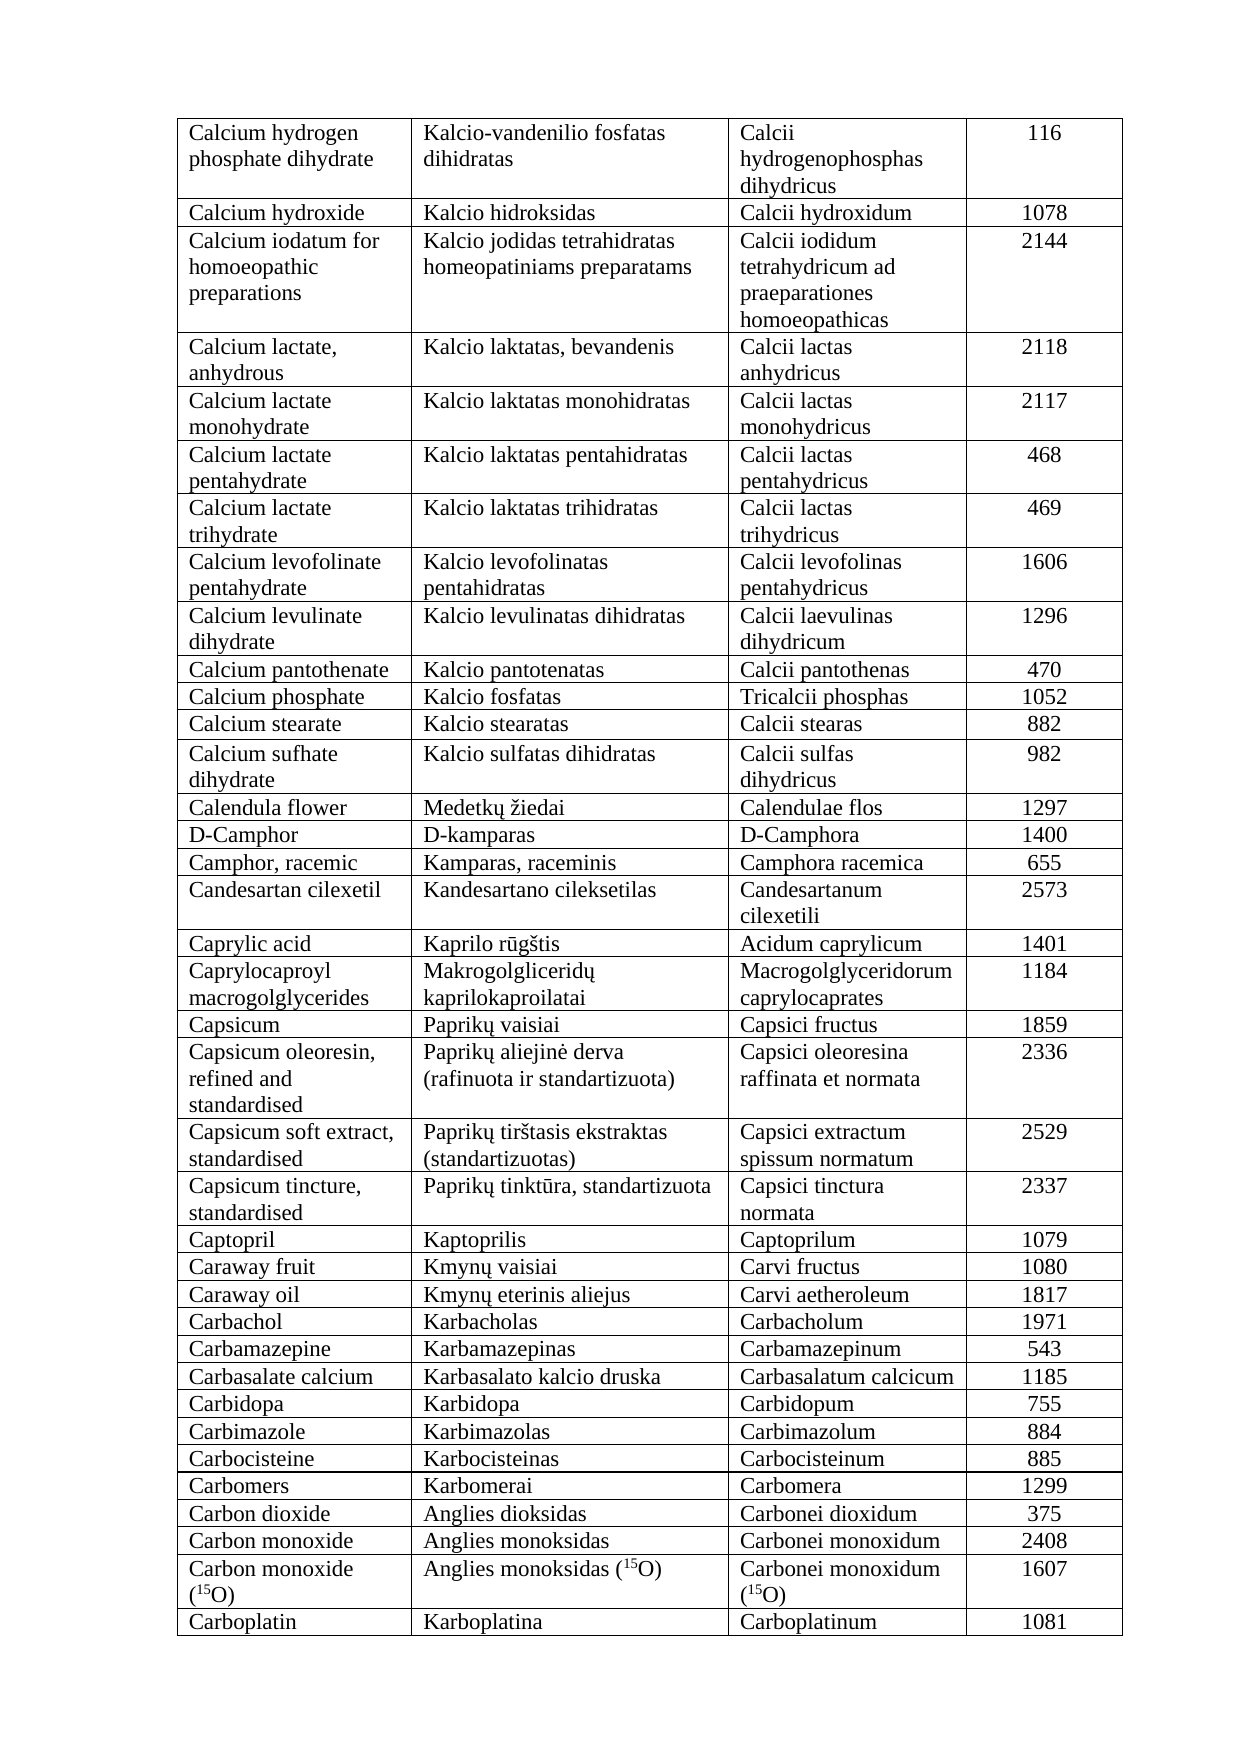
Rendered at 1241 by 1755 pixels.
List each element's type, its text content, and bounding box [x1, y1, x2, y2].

table_cell Candesartan cilexetil [178, 876, 411, 929]
table_cell 375 [967, 1500, 1122, 1526]
table_cell Kalcio levofolinatas pentahidratas [412, 548, 728, 601]
table_cell 1401 [967, 930, 1122, 956]
table_cell 1299 [967, 1473, 1122, 1499]
table_cell Calcium lactate trihydrate [178, 494, 411, 547]
table_cell Carbonei monoxidum (15O) [729, 1555, 966, 1607]
table_cell Kalcio pantotenatas [412, 656, 728, 682]
table_cell 885 [967, 1445, 1122, 1471]
table_cell Calcium lactate, anhydrous [178, 333, 411, 386]
table_cell Capsici fructus [729, 1011, 966, 1037]
table_cell 882 [967, 710, 1122, 739]
table_cell Carboplatinum [729, 1609, 966, 1635]
table_cell Carbonei monoxidum [729, 1527, 966, 1554]
table_cell Anglies dioksidas [412, 1500, 728, 1526]
table_cell Calcium pantothenate [178, 656, 411, 682]
table_cell Kamparas, raceminis [412, 849, 728, 875]
table_cell 1080 [967, 1253, 1122, 1280]
table_cell Kaptoprilis [412, 1226, 728, 1252]
table_cell Carbamazepinum [729, 1336, 966, 1362]
table_cell 1817 [967, 1281, 1122, 1307]
table_cell Kalcio laktatas trihidratas [412, 494, 728, 547]
table_cell Captopril [178, 1226, 411, 1252]
table_cell Calcii hydroxidum [729, 199, 966, 226]
table_cell Calcium lactate pentahydrate [178, 441, 411, 493]
table_cell Carbimazole [178, 1418, 411, 1444]
table_cell Capsici extractum spissum normatum [729, 1119, 966, 1171]
table_cell Medetkų žiedai [412, 794, 728, 820]
table_cell D-kamparas [412, 821, 728, 848]
table_cell Makrogolgliceridų kaprilokaproilatai [412, 957, 728, 1010]
table_cell Calcii lactas trihydricus [729, 494, 966, 547]
table_cell Kalcio laktatas monohidratas [412, 387, 728, 439]
table_cell Calcii stearas [729, 710, 966, 739]
table_cell Carboplatin [178, 1609, 411, 1635]
table_cell Calendula flower [178, 794, 411, 820]
table_cell 468 [967, 441, 1122, 493]
table_cell 1859 [967, 1011, 1122, 1037]
table_cell Capsicum tincture, standardised [178, 1172, 411, 1225]
table_cell Kalcio stearatas [412, 710, 728, 739]
table_cell 982 [967, 740, 1122, 793]
table_cell 2117 [967, 387, 1122, 439]
table_cell D-Camphor [178, 821, 411, 848]
table_cell Kandesartano cileksetilas [412, 876, 728, 929]
table_cell Carbacholum [729, 1308, 966, 1334]
table_cell Calcium hydroxide [178, 199, 411, 226]
table_cell Kalcio sulfatas dihidratas [412, 740, 728, 793]
table_cell Capsicum soft extract, standardised [178, 1119, 411, 1171]
table_cell 1606 [967, 548, 1122, 601]
table_cell Kalcio-vandenilio fosfatas dihidratas [412, 119, 728, 198]
table_cell 755 [967, 1390, 1122, 1417]
table_cell 2337 [967, 1172, 1122, 1225]
table_cell Camphor, racemic [178, 849, 411, 875]
table_cell Calcii lactas anhydricus [729, 333, 966, 386]
table_cell Calcii laevulinas dihydricum [729, 602, 966, 654]
table_cell 116 [967, 119, 1122, 198]
table_cell Kalcio fosfatas [412, 683, 728, 709]
table_cell Carbasalatum calcicum [729, 1363, 966, 1389]
table_cell Calcii sulfas dihydricus [729, 740, 966, 793]
table_cell Carbamazepine [178, 1336, 411, 1362]
table_cell Paprikų tirštasis ekstraktas (standartizuotas) [412, 1119, 728, 1171]
table_cell Calcium lactate monohydrate [178, 387, 411, 439]
table_cell Karboplatina [412, 1609, 728, 1635]
table_cell 884 [967, 1418, 1122, 1444]
table_cell 1297 [967, 794, 1122, 820]
table_cell Calcium phosphate [178, 683, 411, 709]
table_cell Capsici tinctura normata [729, 1172, 966, 1225]
table_cell Karbidopa [412, 1390, 728, 1417]
table_cell Carbidopum [729, 1390, 966, 1417]
table_cell 1400 [967, 821, 1122, 848]
table_cell 470 [967, 656, 1122, 682]
table_cell Calcium stearate [178, 710, 411, 739]
table_cell Capsicum [178, 1011, 411, 1037]
table_cell 2529 [967, 1119, 1122, 1171]
table_cell Karbamazepinas [412, 1336, 728, 1362]
table_cell Carbidopa [178, 1390, 411, 1417]
table_cell Paprikų aliejinė derva (rafinuota ir standartizuota) [412, 1038, 728, 1117]
table_cell Carbocisteine [178, 1445, 411, 1471]
table_cell Kaprilo rūgštis [412, 930, 728, 956]
table_cell Karbocisteinas [412, 1445, 728, 1471]
table_cell Acidum caprylicum [729, 930, 966, 956]
table_cell Paprikų vaisiai [412, 1011, 728, 1037]
table_cell Karbomerai [412, 1473, 728, 1499]
table_cell Camphora racemica [729, 849, 966, 875]
table_cell 1079 [967, 1226, 1122, 1252]
table_cell Calcii iodidum tetrahydricum ad praeparationes homoeopathicas [729, 227, 966, 332]
table_cell Karbacholas [412, 1308, 728, 1334]
table_cell Carbocisteinum [729, 1445, 966, 1471]
table_cell Candesartanum cilexetili [729, 876, 966, 929]
table_cell Carbon monoxide [178, 1527, 411, 1554]
table_cell Kalcio levulinatas dihidratas [412, 602, 728, 654]
table_cell 1184 [967, 957, 1122, 1010]
table_cell Tricalcii phosphas [729, 683, 966, 709]
table_cell Karbasalato kalcio druska [412, 1363, 728, 1389]
table_cell Capsici oleoresina raffinata et normata [729, 1038, 966, 1117]
table_cell D-Camphora [729, 821, 966, 848]
table_cell Caprylocaproyl macrogolglycerides [178, 957, 411, 1010]
table_cell Carvi fructus [729, 1253, 966, 1280]
table_cell Carbon dioxide [178, 1500, 411, 1526]
table_cell Calcium levofolinate pentahydrate [178, 548, 411, 601]
table_cell 543 [967, 1336, 1122, 1362]
table_cell 2118 [967, 333, 1122, 386]
table_cell Calcium sufhate dihydrate [178, 740, 411, 793]
table_cell Caraway oil [178, 1281, 411, 1307]
table_cell Kmynų eterinis aliejus [412, 1281, 728, 1307]
table_cell Calendulae flos [729, 794, 966, 820]
table_cell Carbomers [178, 1473, 411, 1499]
table_cell 2144 [967, 227, 1122, 332]
table_cell Calcii pantothenas [729, 656, 966, 682]
table_cell Carbasalate calcium [178, 1363, 411, 1389]
table_cell Calcium iodatum for homoeopathic preparations [178, 227, 411, 332]
table_cell Paprikų tinktūra, standartizuota [412, 1172, 728, 1225]
table_cell 1296 [967, 602, 1122, 654]
table_cell Karbimazolas [412, 1418, 728, 1444]
table_cell Calcii lactas monohydricus [729, 387, 966, 439]
table_cell Carbachol [178, 1308, 411, 1334]
table_cell Kalcio laktatas pentahidratas [412, 441, 728, 493]
table_cell 1607 [967, 1555, 1122, 1607]
table_cell 2408 [967, 1527, 1122, 1554]
table_cell Calcium hydrogen phosphate dihydrate [178, 119, 411, 198]
table_cell Macrogolglyceridorum caprylocaprates [729, 957, 966, 1010]
table_cell Captoprilum [729, 1226, 966, 1252]
table_cell Anglies monoksidas (15O) [412, 1555, 728, 1607]
table_cell Kalcio laktatas, bevandenis [412, 333, 728, 386]
table_cell 1081 [967, 1609, 1122, 1635]
table_cell Calcii hydrogenophosphas dihydricus [729, 119, 966, 198]
table_cell Calcium levulinate dihydrate [178, 602, 411, 654]
table_cell Caraway fruit [178, 1253, 411, 1280]
table_cell Calcii lactas pentahydricus [729, 441, 966, 493]
table_cell 1052 [967, 683, 1122, 709]
table_cell 1078 [967, 199, 1122, 226]
table_cell Kmynų vaisiai [412, 1253, 728, 1280]
table_cell 1185 [967, 1363, 1122, 1389]
table_cell Carvi aetheroleum [729, 1281, 966, 1307]
table_cell 2573 [967, 876, 1122, 929]
table_cell Carbon monoxide (15O) [178, 1555, 411, 1607]
table_cell Calcii levofolinas pentahydricus [729, 548, 966, 601]
table_cell Anglies monoksidas [412, 1527, 728, 1554]
table_cell 469 [967, 494, 1122, 547]
table_cell Capsicum oleoresin, refined and standardised [178, 1038, 411, 1117]
table_cell Kalcio hidroksidas [412, 199, 728, 226]
table_cell 1971 [967, 1308, 1122, 1334]
table_cell Kalcio jodidas tetrahidratas homeopatiniams preparatams [412, 227, 728, 332]
table_cell Carbimazolum [729, 1418, 966, 1444]
table_cell Caprylic acid [178, 930, 411, 956]
table_cell 655 [967, 849, 1122, 875]
table_cell Carbonei dioxidum [729, 1500, 966, 1526]
table_cell 2336 [967, 1038, 1122, 1117]
table_cell Carbomera [729, 1473, 966, 1499]
